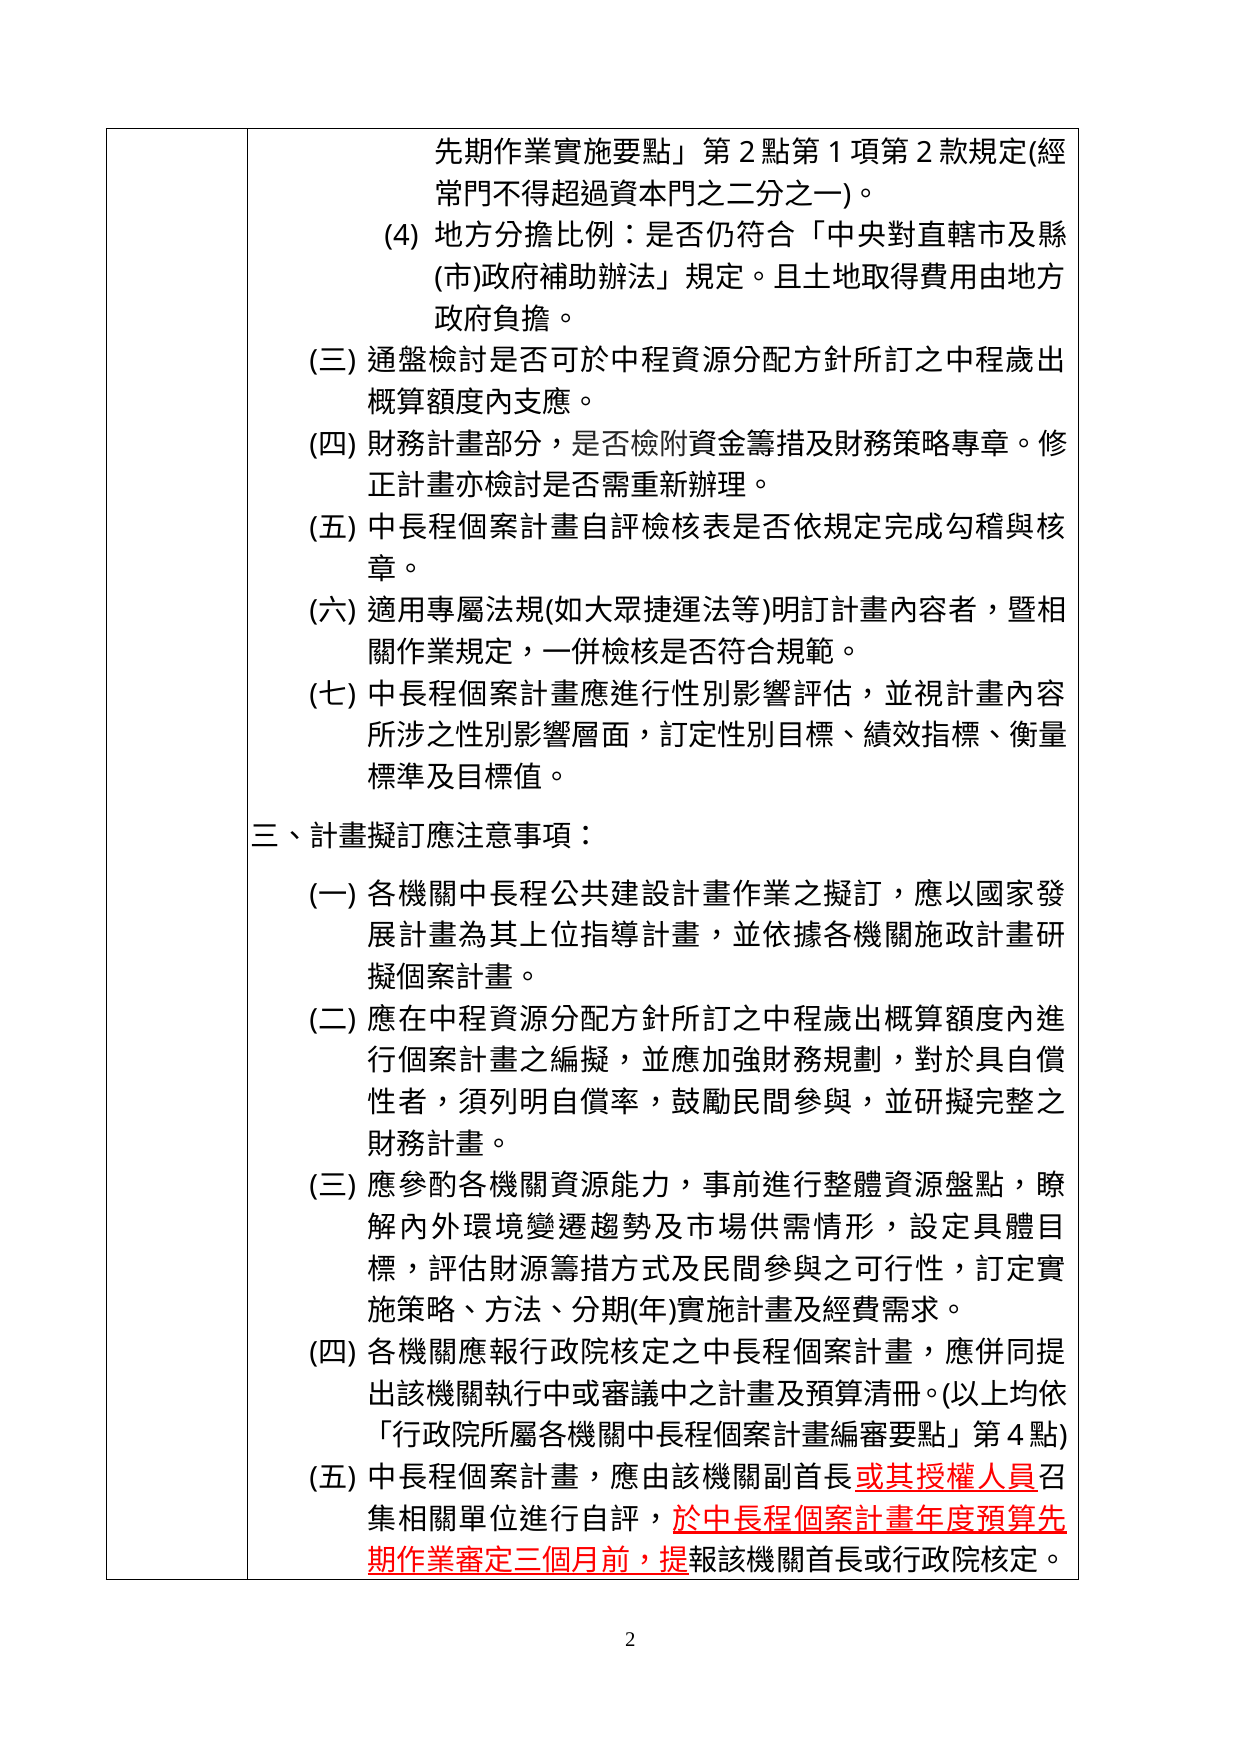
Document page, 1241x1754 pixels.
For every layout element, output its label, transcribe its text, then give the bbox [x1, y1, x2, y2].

table_cell [107, 129, 247, 1579]
table_cell 本部(會、署、處、院)暨所屬各單位研提公共建設計畫，依下列原則研處： 中長程公共建設計畫之擬訂，應衡酌其業務性質、財務需求及重要程度，其涉及重大政策及跨機關性質者，應函報行政院核定，但計畫性質單純或屬例行性業務者，得由各機關自行核定。 計畫內容檢覈： 計畫內容是否依照「行政院所屬各機關中長程個案計畫編審要點」第5點規定辦理；修正計畫內容是否依照第10點規定辦理。並針對歷次院核定事項辦理修正完竣，且提出具體辦理情形表。 計畫經費部分： 1.經資比：是否符合「政府公共建設計畫先期作業實施要點」第2點第1項第2款規定(經常門不得超過資本門之二分之一)。 2.地方分擔比例：是否符合「中央對直轄市及縣(市)政府補助辦法」規定。且土地取得費用由地方政府負擔。 3.修正計畫經費部分： 經費執行情形分析及檢討。 原核定與擬修正經費之項目、需求比較分析及非屬原核定計畫之理由。 經資比：修正經費是否仍符合「政府公共建設計畫先期作業實施要點」第2點第1項第2款規定(經常門不得超過資本門之二分之一)。 地方分擔比例：是否仍符合「中央對直轄市及縣(市)政府補助辦法」規定。且土地取得費用由地方政府負擔。 通盤檢討是否可於中程資源分配方針所訂之中程歲出概算額度內支應。 財務計畫部分，是否檢附資金籌措及財務策略專章。修正計畫亦檢討是否需重新辦理。 中長程個案計畫自評檢核表是否依規定完成勾稽與核章。 適用專屬法規(如大眾捷運法等)明訂計畫內容者，暨相關作業規定，一併檢核是否符合規範。 中長程個案計畫應進行性別影響評估，並視計畫內容所涉之性別影響層面，訂定性別目標、績效指標、衡量標準及目標值。 計畫擬訂應注意事項： 各機關中長程公共建設計畫作業之擬訂，應以國家發展計畫為其上位指導計畫，並依據各機關施政計畫研擬個案計畫。 應在中程資源分配方針所訂之中程歲出概算額度內進行個案計畫之編擬，並應加強財務規劃，對於具自償性者，須列明自償率，鼓勵民間參與，並研擬完整之財務計畫。 應參酌各機關資源能力，事前進行整體資源盤點，瞭解內外環境變遷趨勢及市場供需情形，設定具體目標，評估財源籌措方式及民間參與之可行性，訂定實施策略、方法、分期(年)實施計畫及經費需求。 各機關應報行政院核定之中長程個案計畫，應併同提出該機關執行中或審議中之計畫及預算清冊。(以上均依「行政院所屬各機關中長程個案計畫編審要點」第4點) 中長程個案計畫，應由該機關副首長或其授權人員召集相關單位進行自評，於中長程個案計畫年度預算先期作業審定三個月前，提報該機關首長或行政院核定。但因應緊急重大政策需要者，不受上開期限之限制。(「行政院所屬各機關中長程個案計畫編審要點」第6點) 配合行政院審議作業，依據「行政院所屬各機關中長程個案計畫編審要點」第8點規定預先評估下列事項、具體說明： 1.計畫需求：政策指示、民意及輿情反映。 2.計畫可行性：計畫目標、環境、財務、技術、人力、營運管理可行性、社會參與及政策溝通成效。 3.計畫協調：權責分工、相關計畫之配合。 4.計畫效果(益)：社會效果、經濟效益、財務效益、成本效益比、前期計畫績效。 5.計畫影響：國家安全、社會經濟、自然環境、性別等之影響。 計畫之修正或終止： 中長程個案計畫，若遇施政目標及策略變更；機關組織或任務變更；主要工作項目變更或總經費增加；進度嚴重落後、計畫總期程變更；計畫預算經刪減，致無法達成原計畫目標及其他不可抗力因素等，致原計畫需調整因應，應即修正原計畫（「行政院所屬各機關中長程個案計畫編審要點」第9點）。 中長程個案計畫，若遇機關組織變更、任務變更或情勢變更，致原計畫已無法繼續執行或已無執行必要，則應予終止（「行政院所屬各機關中長程個案計畫編審要點」第11點）。 中長程個案計畫之修正或終止，準用「行政院所屬各機關中長程個案計畫編審要點」第6點規定程序（「行政院所屬各機關中長程個案計畫編審要點」第12點）。 其他: 計畫研擬（含修正）過程，視需要可先邀集相關單位會商，強化事前溝通與協調。涉及地方負擔（含變更）者，亦宜會商共識，釐清權責，以利後續計畫推動。 計畫報院前，確認「中長程個案計畫自評檢核表」完成核章。 [248, 129, 1078, 1579]
